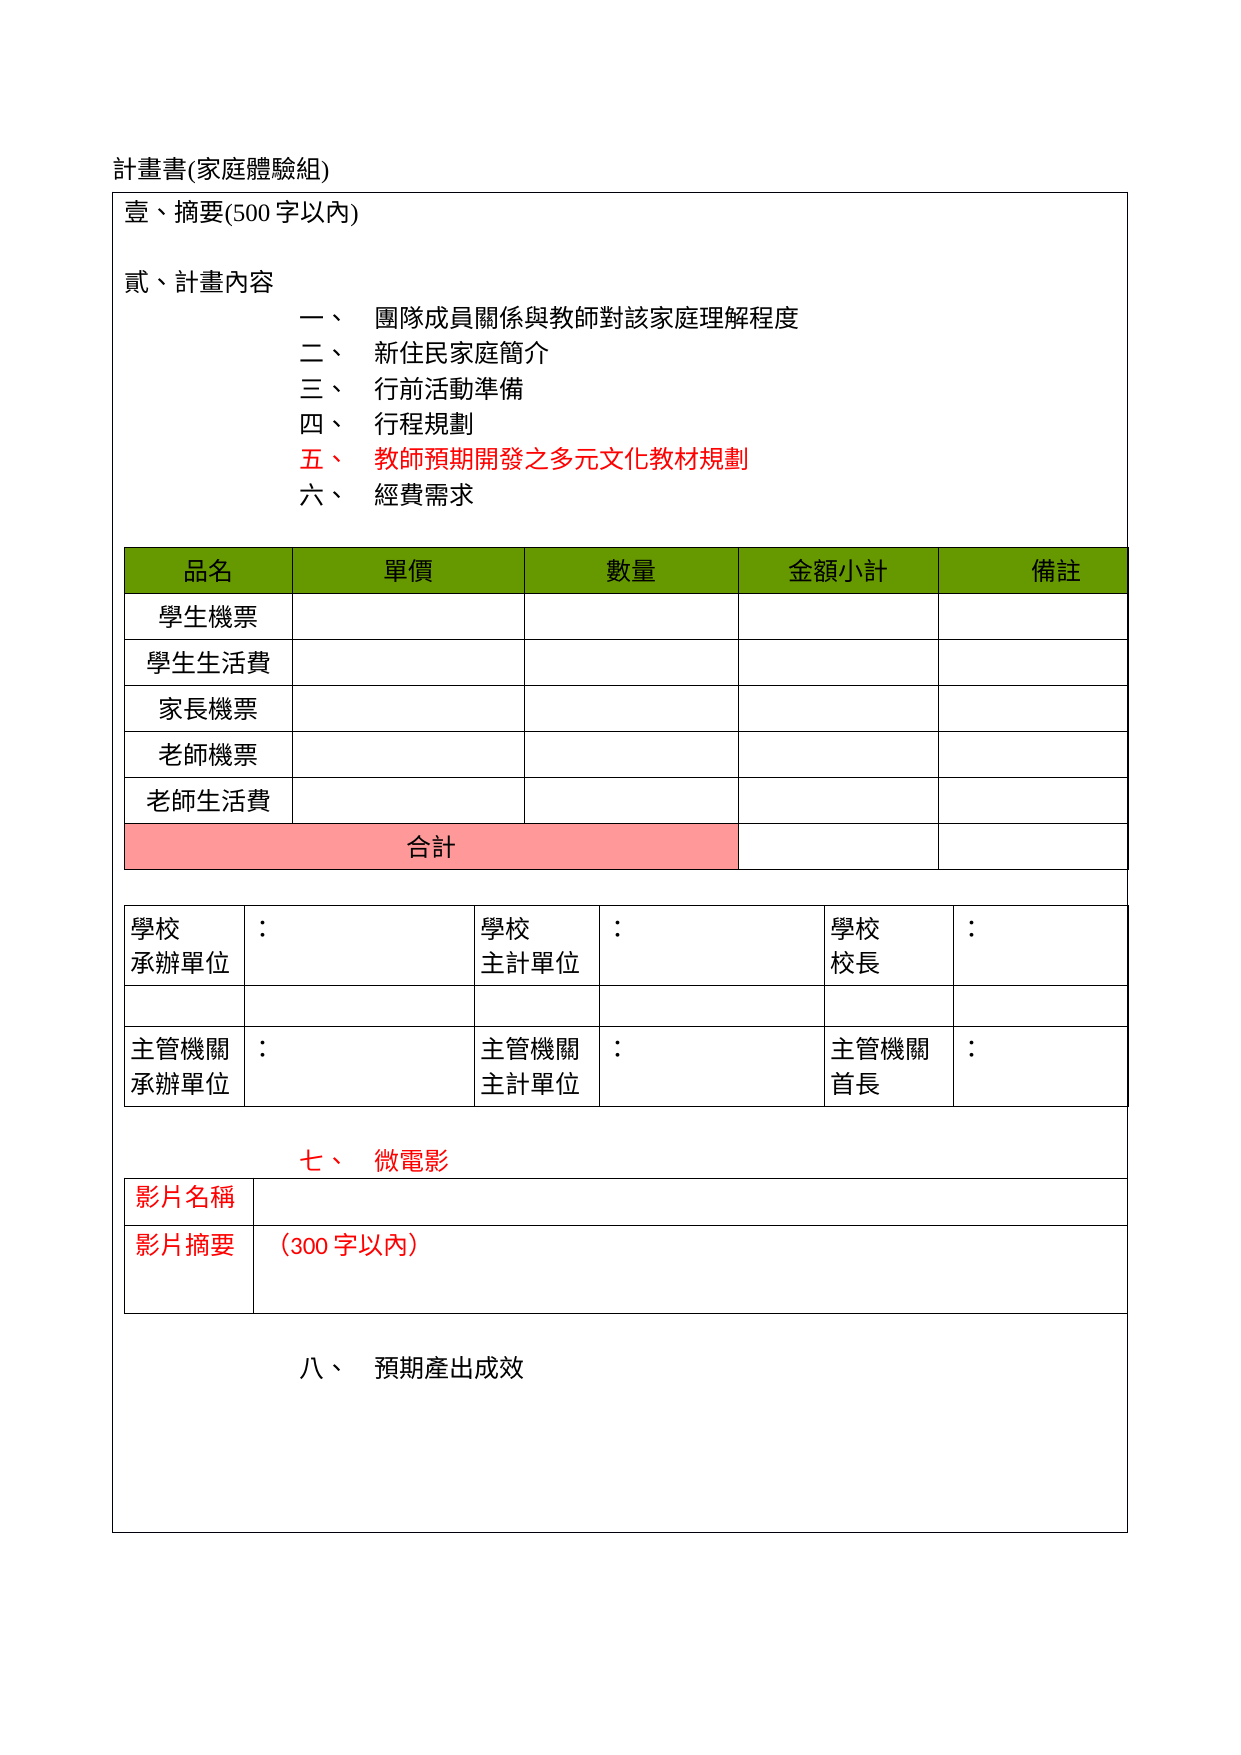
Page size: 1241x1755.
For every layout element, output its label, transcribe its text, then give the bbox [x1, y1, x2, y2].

table_cell [525, 640, 738, 685]
text 計畫書(家庭體驗組) [112, 150, 1128, 186]
table_cell [525, 778, 738, 823]
table_cell [739, 640, 938, 685]
table_cell （300字以內） [254, 1226, 1127, 1313]
table_cell 學生機票 [125, 594, 292, 639]
table_cell 主管機關 首長 [825, 1027, 953, 1106]
table_header ： [245, 906, 474, 985]
table_cell [245, 986, 474, 1026]
table_cell ： [600, 1027, 824, 1106]
table_cell [939, 778, 1127, 823]
table_cell 影片摘要 [125, 1226, 253, 1313]
table_header 金額小計 [739, 548, 938, 593]
table_cell [939, 824, 1127, 869]
table_cell [825, 986, 953, 1026]
table_cell [525, 686, 738, 731]
table_header 學校 校長 [825, 906, 953, 985]
table_cell [939, 686, 1127, 731]
table_cell 學生生活費 [125, 640, 292, 685]
table_cell [525, 594, 738, 639]
table_cell [600, 986, 824, 1026]
table_header 單價 [293, 548, 524, 593]
table_cell ： [954, 1027, 1127, 1106]
table_cell [939, 732, 1127, 777]
table_cell 主管機關 承辦單位 [125, 1027, 244, 1106]
table_header 壹、摘要(500字以內) 貳、計畫內容 團隊成員關係與教師對該家庭理解程度 新住民家庭簡介 行前活動準備 行程規劃 教師預期開發之多元文化教材規劃 經費需求 微電影 預期產出成效 [113, 193, 1127, 1532]
table_cell [739, 686, 938, 731]
table_cell [525, 732, 738, 777]
table_header [254, 1179, 1127, 1225]
table_cell [939, 594, 1127, 639]
table_cell [954, 986, 1127, 1026]
table_cell [293, 640, 524, 685]
table_cell 老師生活費 [125, 778, 292, 823]
table_cell 家長機票 [125, 686, 292, 731]
table_cell [293, 732, 524, 777]
table_cell [293, 594, 524, 639]
table_header ： [954, 906, 1127, 985]
table_cell [739, 778, 938, 823]
table_cell [293, 778, 524, 823]
table_cell [939, 640, 1127, 685]
table_header ： [600, 906, 824, 985]
table_cell 合計 [125, 824, 738, 869]
table_header 學校 承辦單位 [125, 906, 244, 985]
table_header 學校 主計單位 [475, 906, 599, 985]
table_cell [739, 732, 938, 777]
table_cell 主管機關 主計單位 [475, 1027, 599, 1106]
table_header 影片名稱 [125, 1179, 253, 1225]
table_cell ： [245, 1027, 474, 1106]
table_header 品名 [125, 548, 292, 593]
table_cell 老師機票 [125, 732, 292, 777]
table_cell [739, 824, 938, 869]
table_header 備註 [939, 548, 1127, 593]
table_cell [739, 594, 938, 639]
table_header 數量 [525, 548, 738, 593]
table_cell [125, 986, 244, 1026]
table_cell [293, 686, 524, 731]
table_cell [475, 986, 599, 1026]
